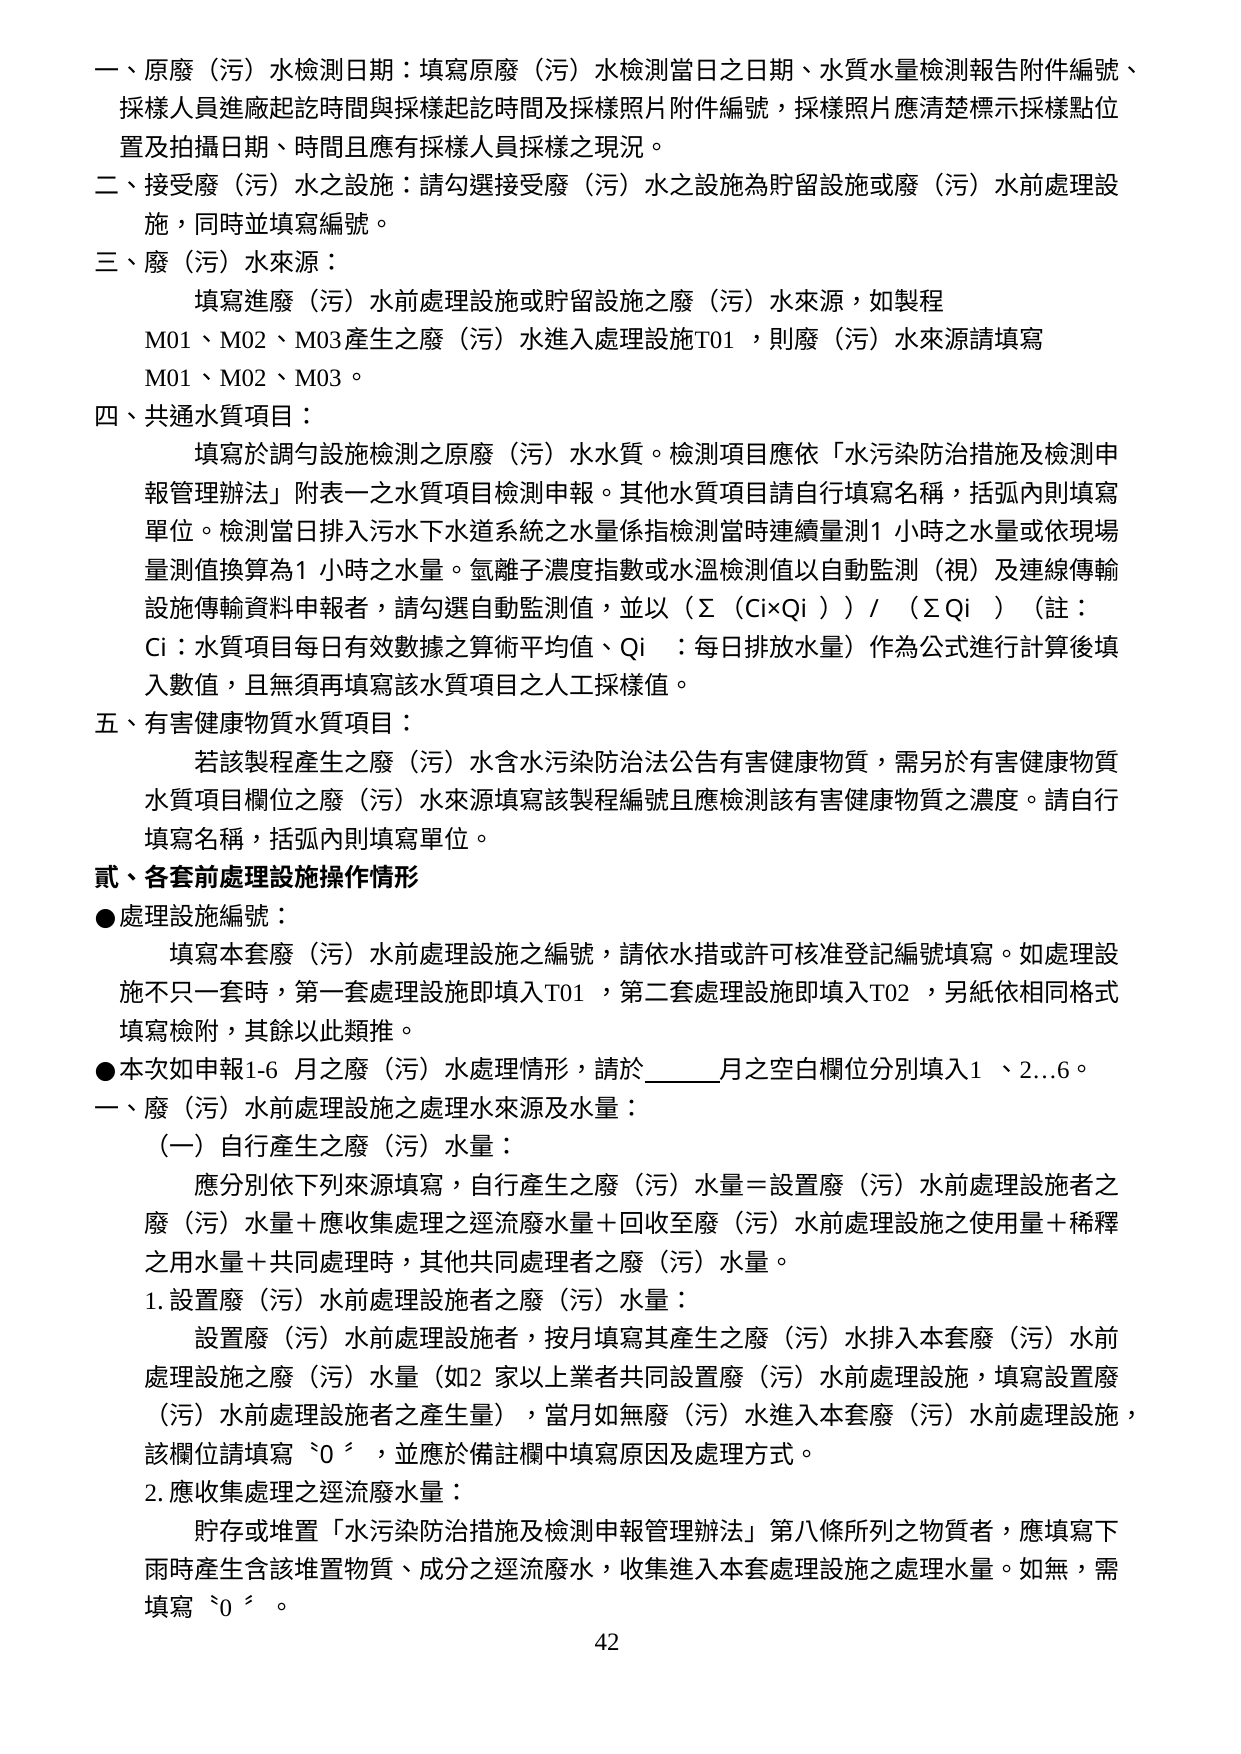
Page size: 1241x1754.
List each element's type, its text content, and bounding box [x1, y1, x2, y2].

text 一、廢（污）水前處理設施之處理水來源及水量： [94, 1087, 1119, 1126]
text ●處理設施編號： [94, 895, 1119, 933]
text （一）自行產生之廢（污）水量： [144, 1126, 1119, 1164]
text 填寫於調勻設施檢測之原廢（污）水水質。檢測項目應依「水污染防治措施及檢測申報管理辦法」附表一之水質項目檢測申報。其他水質項目請自行填寫名稱，括弧內則填寫單位。檢測當日排入污水下水道系統之水量係指檢測當時連續量測1小時之水量或依現場量測值換算為1小時之水量。氫離子濃度指數或水溫檢測值以自動監測（視）及連線傳輸設施傳輸資料申報者，請勾選自動監測值，並以（∑（Ci×Qi））/（∑Qi）（註：Ci：水質項目每日有效數據之算術平均值、Qi：每日排放水量）作為公式進行計算後填入數值，且無須再填寫該水質項目之人工採樣值。 [144, 434, 1119, 703]
text 應分別依下列來源填寫，自行產生之廢（污）水量＝設置廢（污）水前處理設施者之廢（污）水量＋應收集處理之逕流廢水量＋回收至廢（污）水前處理設施之使用量＋稀釋之用水量＋共同處理時，其他共同處理者之廢（污）水量。 [144, 1164, 1119, 1279]
text 貳、各套前處理設施操作情形 [94, 857, 1119, 895]
text 2.應收集處理之逕流廢水量： [119, 1472, 1119, 1510]
text 填寫進廢（污）水前處理設施或貯留設施之廢（污）水來源，如製程M01、M02、M03產生之廢（污）水進入處理設施T01，則廢（污）水來源請填寫M01、M02、M03。 [144, 280, 1119, 395]
text 填寫本套廢（污）水前處理設施之編號，請依水措或許可核准登記編號填寫。如處理設施不只一套時，第一套處理設施即填入T01，第二套處理設施即填入T02，另紙依相同格式填寫檢附，其餘以此類推。 [119, 933, 1119, 1049]
text 五、有害健康物質水質項目： [94, 703, 1119, 741]
text 1.設置廢（污）水前處理設施者之廢（污）水量： [144, 1279, 1119, 1318]
text ●本次如申報1-6月之廢（污）水處理情形，請於 月之空白欄位分別填入1、2…6。 [94, 1049, 1119, 1087]
text 設置廢（污）水前處理設施者，按月填寫其產生之廢（污）水排入本套廢（污）水前處理設施之廢（污）水量（如2家以上業者共同設置廢（污）水前處理設施，填寫設置廢（污）水前處理設施者之產生量），當月如無廢（污）水進入本套廢（污）水前處理設施，該欄位請填寫〝0〞，並應於備註欄中填寫原因及處理方式。 [144, 1318, 1119, 1472]
text 三、廢（污）水來源： [94, 242, 1119, 280]
text 二、接受廢（污）水之設施：請勾選接受廢（污）水之設施為貯留設施或廢（污）水前處理設施，同時並填寫編號。 [94, 165, 1119, 242]
text 貯存或堆置「水污染防治措施及檢測申報管理辦法」第八條所列之物質者，應填寫下雨時產生含該堆置物質、成分之逕流廢水，收集進入本套處理設施之處理水量。如無，需填寫〝0〞。 [144, 1510, 1119, 1625]
text 若該製程產生之廢（污）水含水污染防治法公告有害健康物質，需另於有害健康物質水質項目欄位之廢（污）水來源填寫該製程編號且應檢測該有害健康物質之濃度。請自行填寫名稱，括弧內則填寫單位。 [144, 741, 1119, 857]
text 四、共通水質項目： [94, 395, 1119, 434]
text 一、原廢（污）水檢測日期：填寫原廢（污）水檢測當日之日期、水質水量檢測報告附件編號、採樣人員進廠起訖時間與採樣起訖時間及採樣照片附件編號，採樣照片應清楚標示採樣點位置及拍攝日期、時間且應有採樣人員採樣之現況。 [94, 49, 1119, 165]
